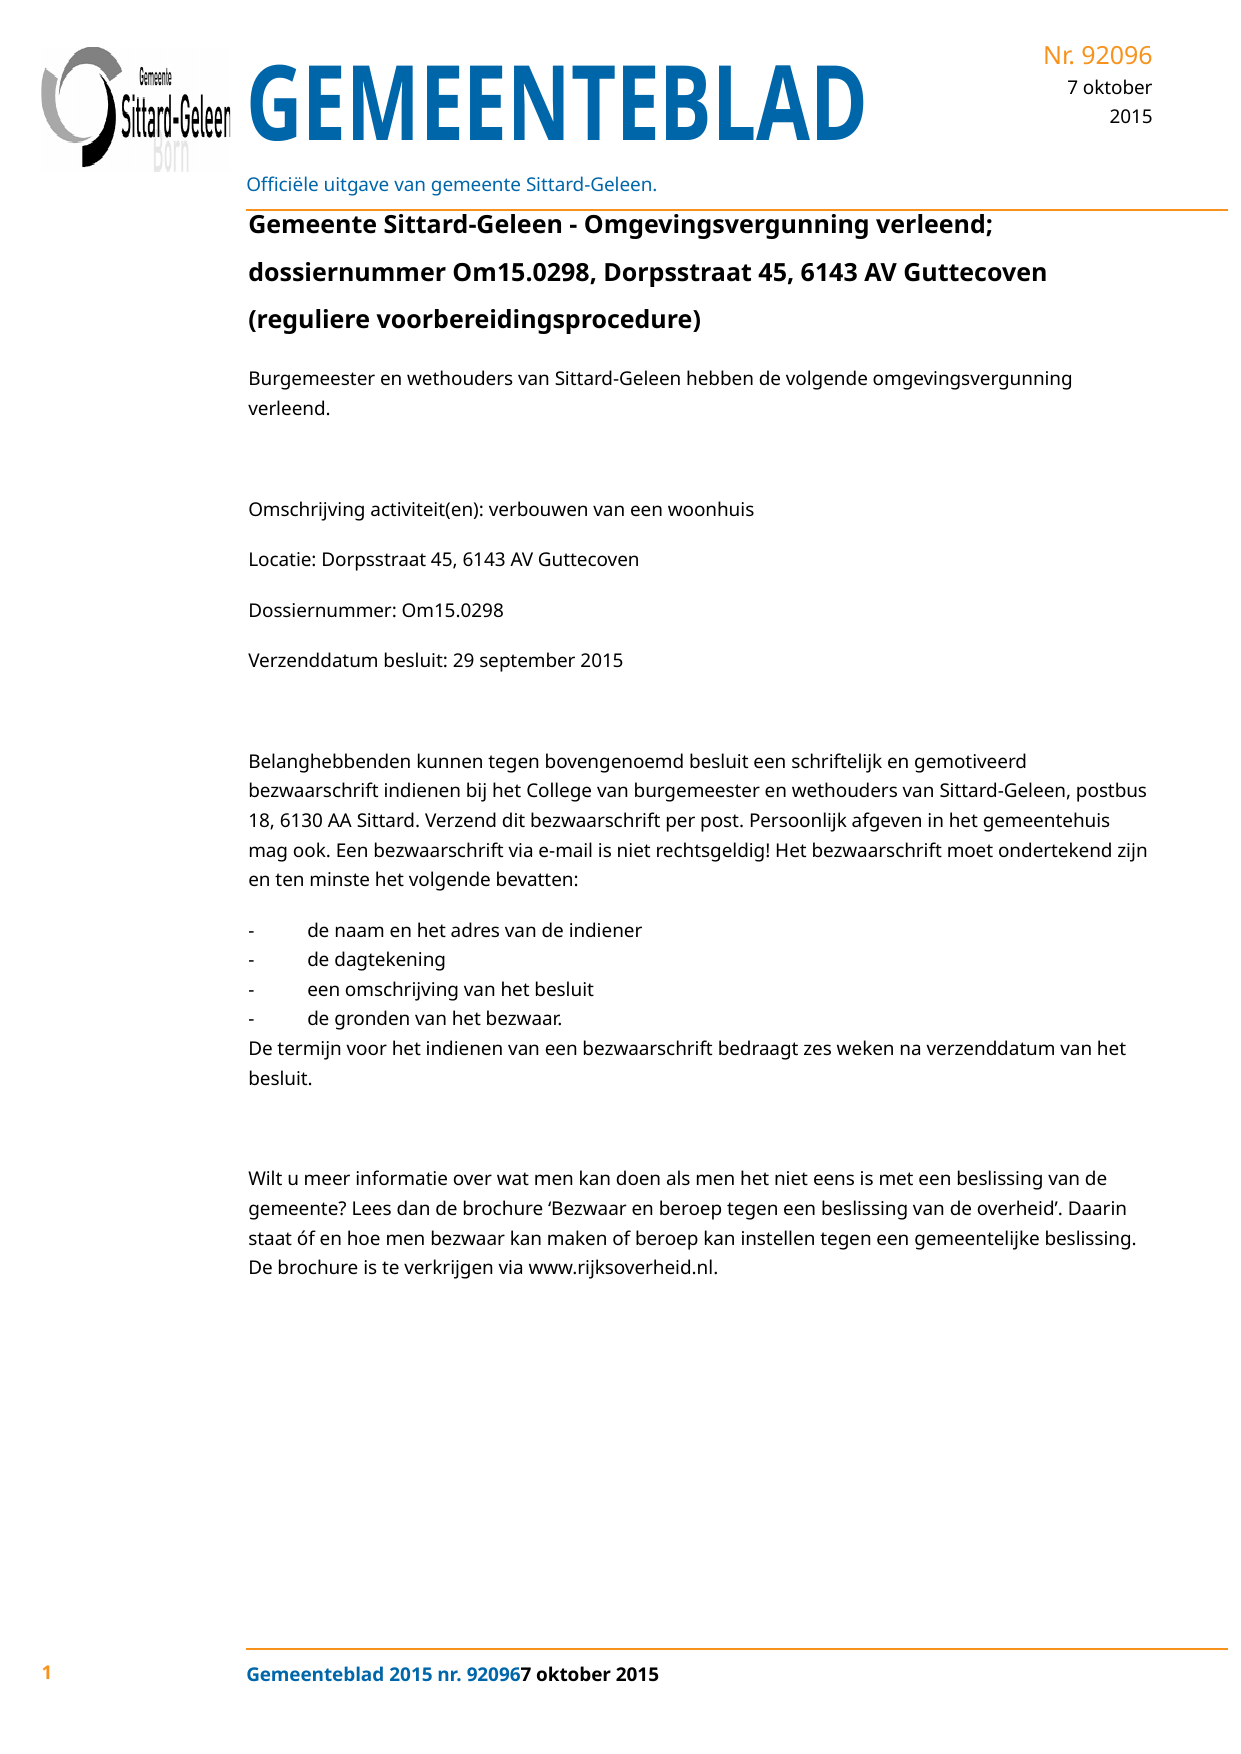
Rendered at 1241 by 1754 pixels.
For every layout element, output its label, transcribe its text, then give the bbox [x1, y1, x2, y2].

text Omschrijving activiteit(en): verbouwen van een woonhuis [248, 496, 1152, 522]
text Wilt u meer informatie over wat men kan doen als men het niet eens is met een beslissing van de gemeente? Lees dan de brochure ‘Bezwaar en beroep tegen een beslissing van de overheid’. Daarin staat óf en hoe men bezwaar kan maken of beroep kan instellen tegen een gemeentelijke beslissing. De brochure is te verkrijgen via www.rijksoverheid.nl. [248, 1166, 1152, 1280]
text Locatie: Dorpsstraat 45, 6143 AV Guttecoven [248, 546, 1152, 572]
text Belanghebbenden kunnen tegen bovengenoemd besluit een schriftelijk en gemotiveerd bezwaarschrift indienen bij het College van burgemeester en wethouders van Sittard-Geleen, postbus 18, 6130 AA Sittard. Verzend dit bezwaarschrift per post. Persoonlijk afgeven in het gemeentehuis mag ook. Een bezwaarschrift via e-mail is niet rechtsgeldig! Het bezwaarschrift moet ondertekend zijn en ten minste het volgende bevatten: [248, 748, 1152, 892]
text Burgemeester en wethouders van Sittard-Geleen hebben de volgende omgevingsvergunning verleend. [248, 366, 1152, 421]
list de dagtekening [248, 946, 1152, 972]
text Verzenddatum besluit: 29 september 2015 [248, 647, 1152, 673]
list een omschrijving van het besluit [248, 976, 1152, 1002]
picture [41, 47, 231, 172]
list de naam en het adres van de indiener [248, 917, 1152, 942]
list de gronden van het bezwaar. [248, 1006, 1152, 1031]
text Gemeente Sittard-Geleen - Omgevingsvergunning verleend; dossiernummer Om15.0298, Dorpsstraat 45, 6143 AV Guttecoven (reguliere voorbereidingsprocedure) [248, 211, 1152, 336]
text Dossiernummer: Om15.0298 [248, 597, 1152, 622]
text De termijn voor het indienen van een bezwaarschrift bedraagt zes weken na verzenddatum van het besluit. [248, 1035, 1152, 1090]
